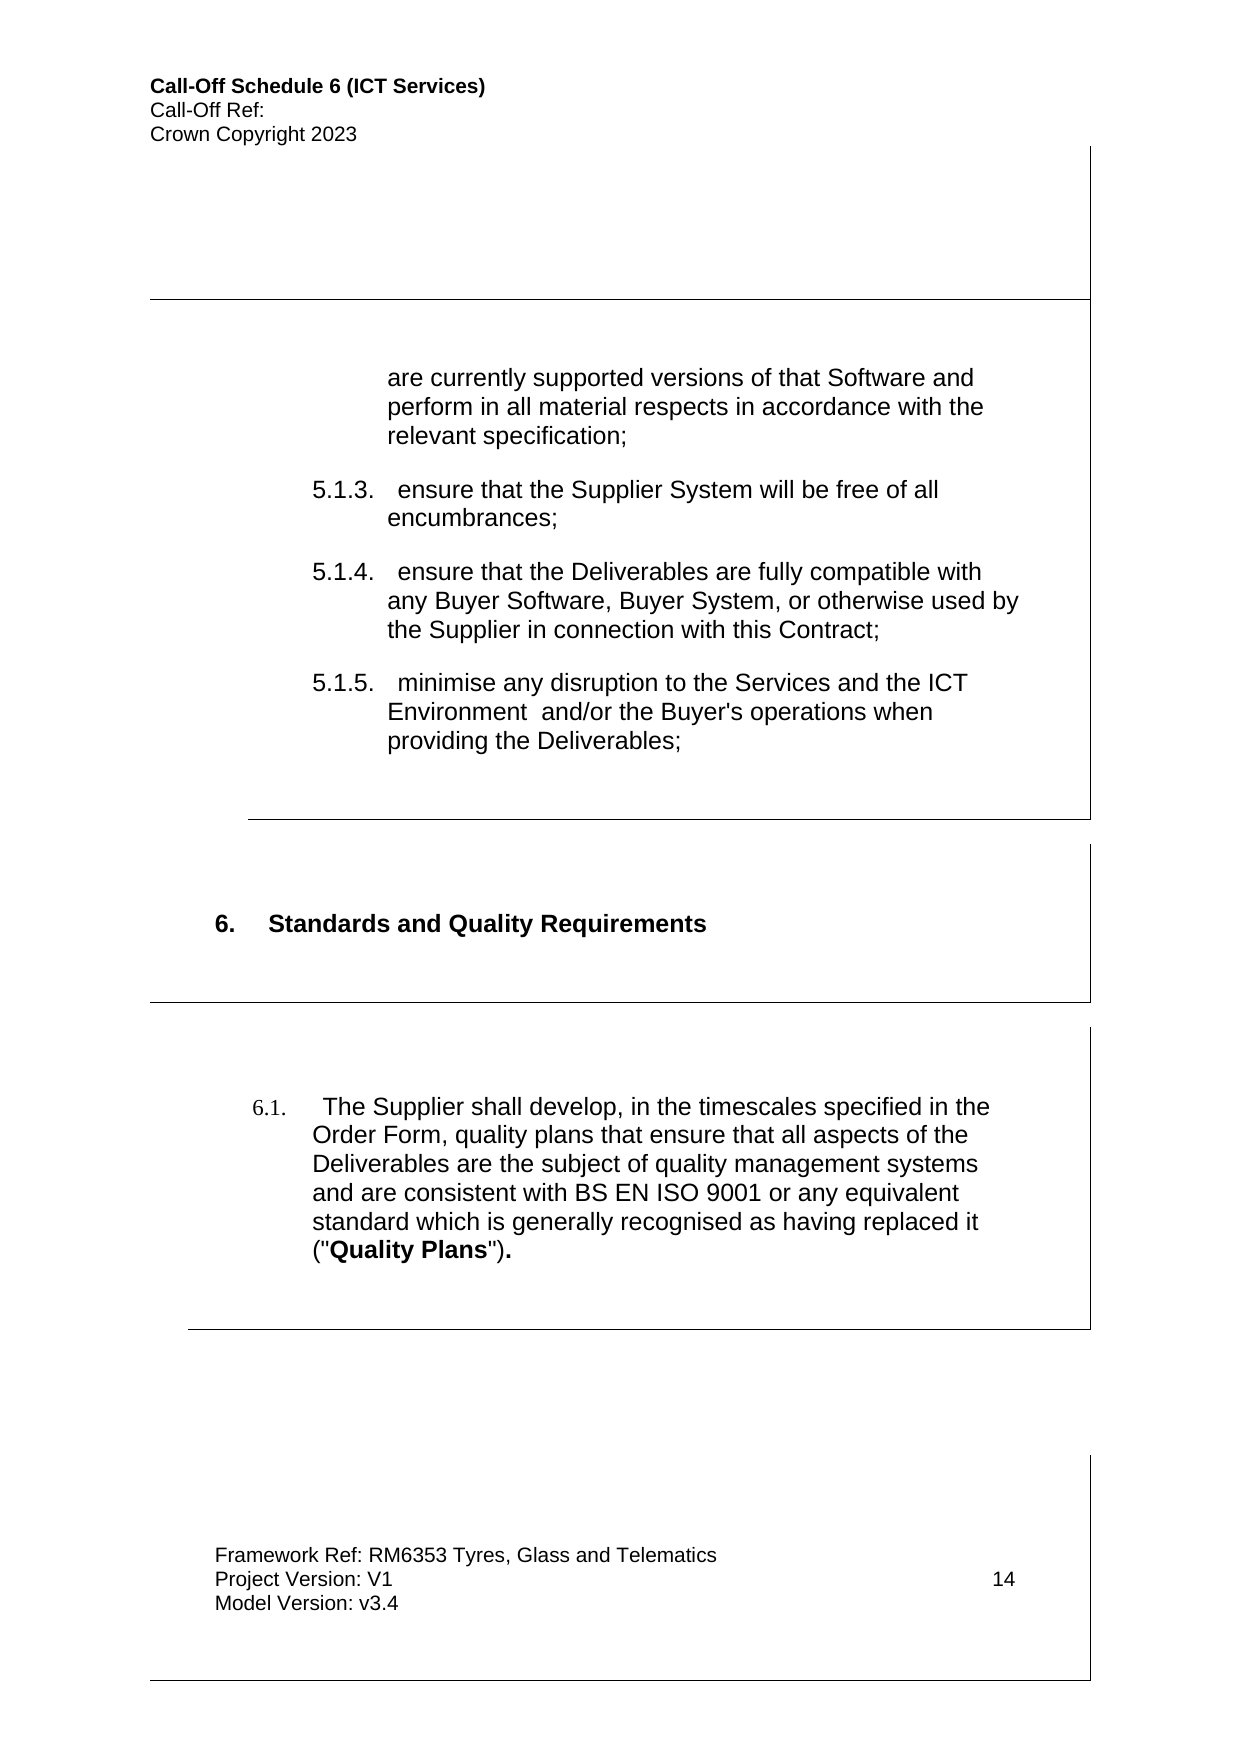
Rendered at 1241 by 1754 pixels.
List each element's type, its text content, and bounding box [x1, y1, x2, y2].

list ensure that the Deliverables are fully compatible with any Buyer Software, Buyer System, or otherwise used by the Supplier in connection with this Contract; [247, 493, 1091, 604]
list Standards and Quality Requirements [150, 844, 1090, 1002]
list ensure that the Supplier System will be free of all encumbrances; [247, 410, 1091, 493]
list The Supplier shall develop, in the timescales specified in the Order Form, quality plans that ensure that all aspects of the Deliverables are the subject of quality management systems and are consistent with BS EN ISO 9001 or any equivalent standard which is generally recognised as having replaced it ("Quality Plans"). [187, 1027, 1090, 1329]
list minimise any disruption to the Services and the ICT Environment and/or the Buyer's operations when providing the Deliverables; [247, 604, 1091, 819]
list ensure that all Software including upgrades, updates and New Releases used by or on behalf of the Supplier are currently supported versions of that Software and perform in all material respects in accordance with the relevant specification; [247, 299, 1090, 410]
